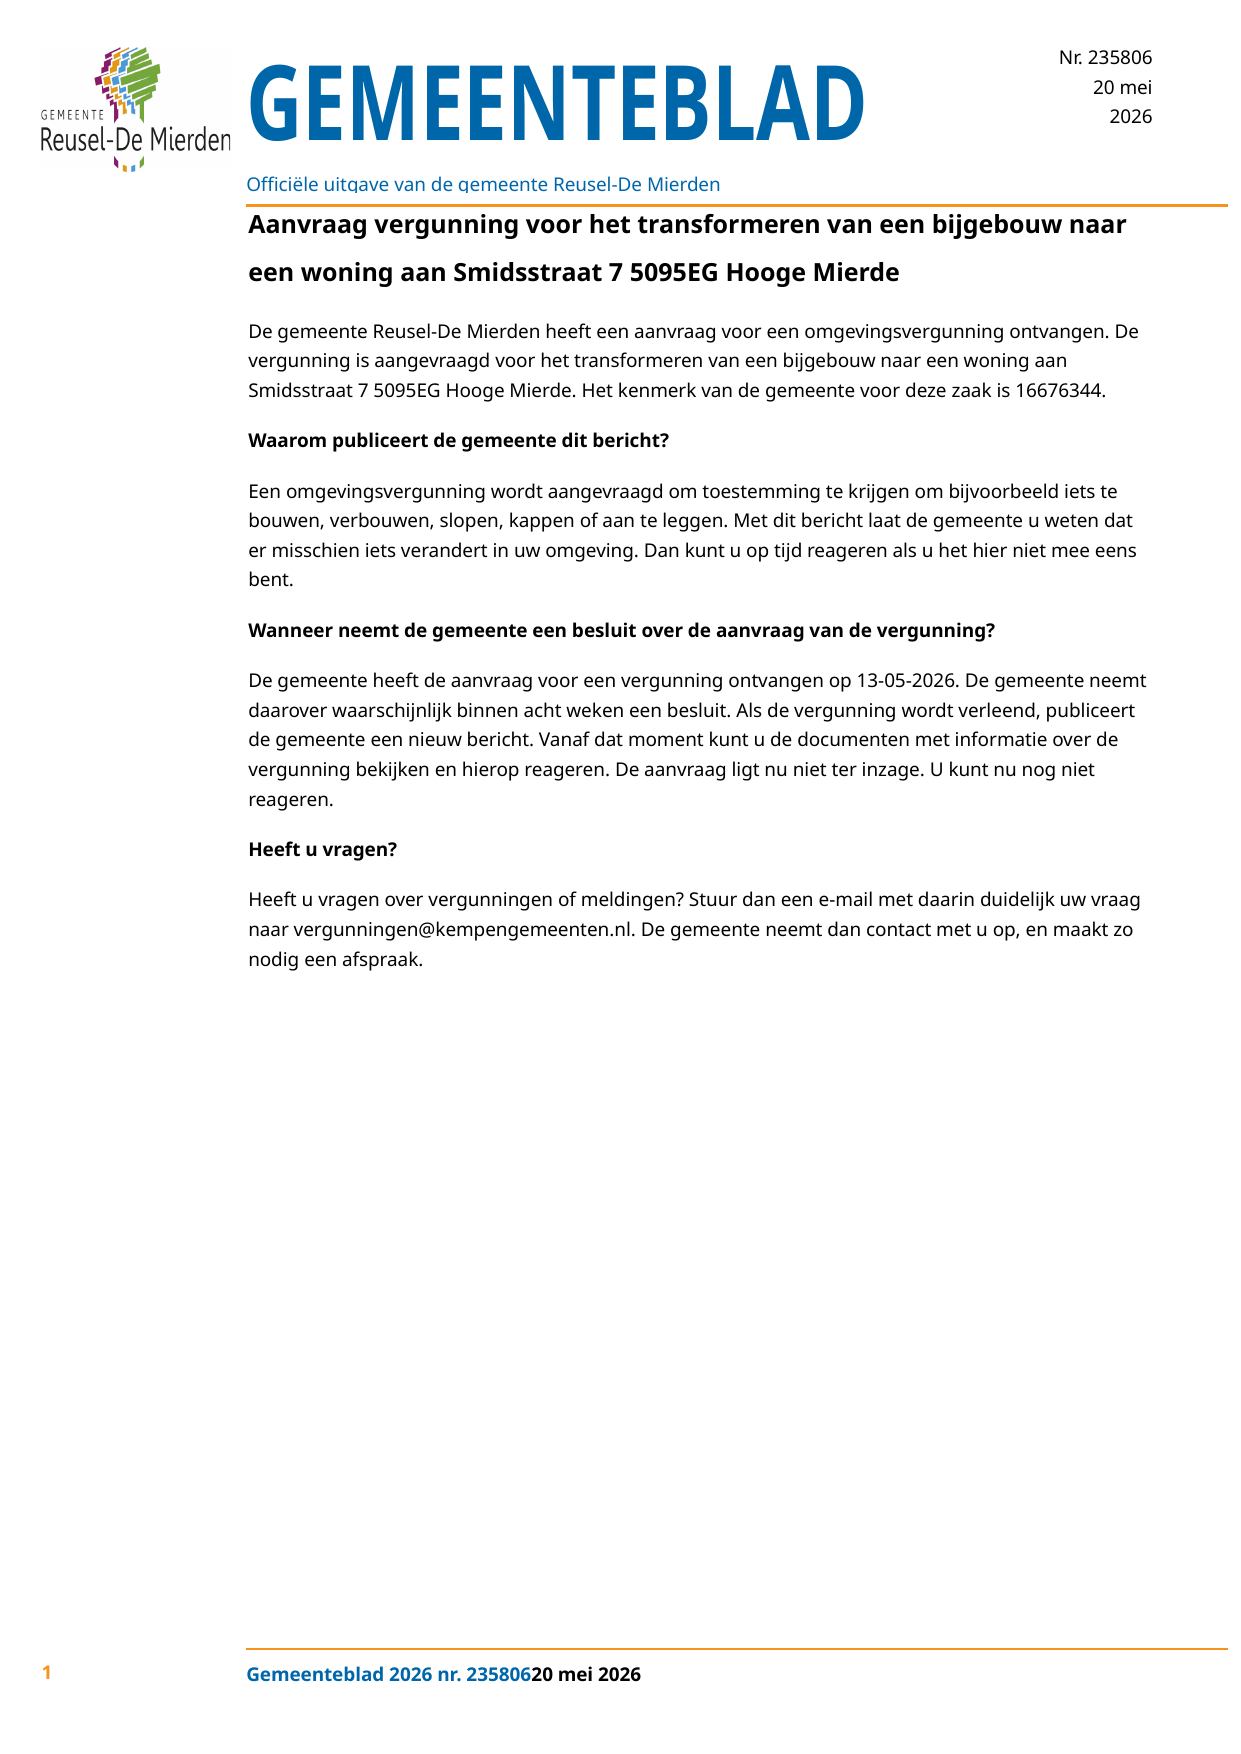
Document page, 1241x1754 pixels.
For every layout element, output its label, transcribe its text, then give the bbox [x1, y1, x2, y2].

text De gemeente Reusel-De Mierden heeft een aanvraag voor een omgevingsvergunning ontvangen. De vergunning is aangevraagd voor het transformeren van een bijgebouw naar een woning aan Smidsstraat 7 5095EG Hooge Mierde. Het kenmerk van de gemeente voor deze zaak is 16676344. [248, 318, 1152, 403]
picture [41, 47, 231, 172]
text Heeft u vragen over vergunningen of meldingen? Stuur dan een e-mail met daarin duidelijk uw vraag naar vergunningen@kempengemeenten.nl. De gemeente neemt dan contact met u op, en maakt zo nodig een afspraak. [248, 887, 1152, 972]
text Een omgevingsvergunning wordt aangevraagd om toestemming te krijgen om bijvoorbeeld iets te bouwen, verbouwen, slopen, kappen of aan te leggen. Met dit bericht laat de gemeente u weten dat er misschien iets verandert in uw omgeving. Dan kunt u op tijd reageren als u het hier niet mee eens bent. [248, 478, 1152, 592]
text Waarom publiceert de gemeente dit bericht? [248, 427, 1152, 453]
text Wanneer neemt de gemeente een besluit over de aanvraag van de vergunning? [248, 617, 1152, 643]
text Heeft u vragen? [248, 836, 1152, 862]
text Aanvraag vergunning voor het transformeren van een bijgebouw naar een woning aan Smidsstraat 7 5095EG Hooge Mierde [248, 207, 1152, 288]
text De gemeente heeft de aanvraag voor een vergunning ontvangen op 13-05-2026. De gemeente neemt daarover waarschijnlijk binnen acht weken een besluit. Als de vergunning wordt verleend, publiceert de gemeente een nieuw bericht. Vanaf dat moment kunt u de documenten met informatie over de vergunning bekijken en hierop reageren. De aanvraag ligt nu niet ter inzage. U kunt nu nog niet reageren. [248, 667, 1152, 812]
